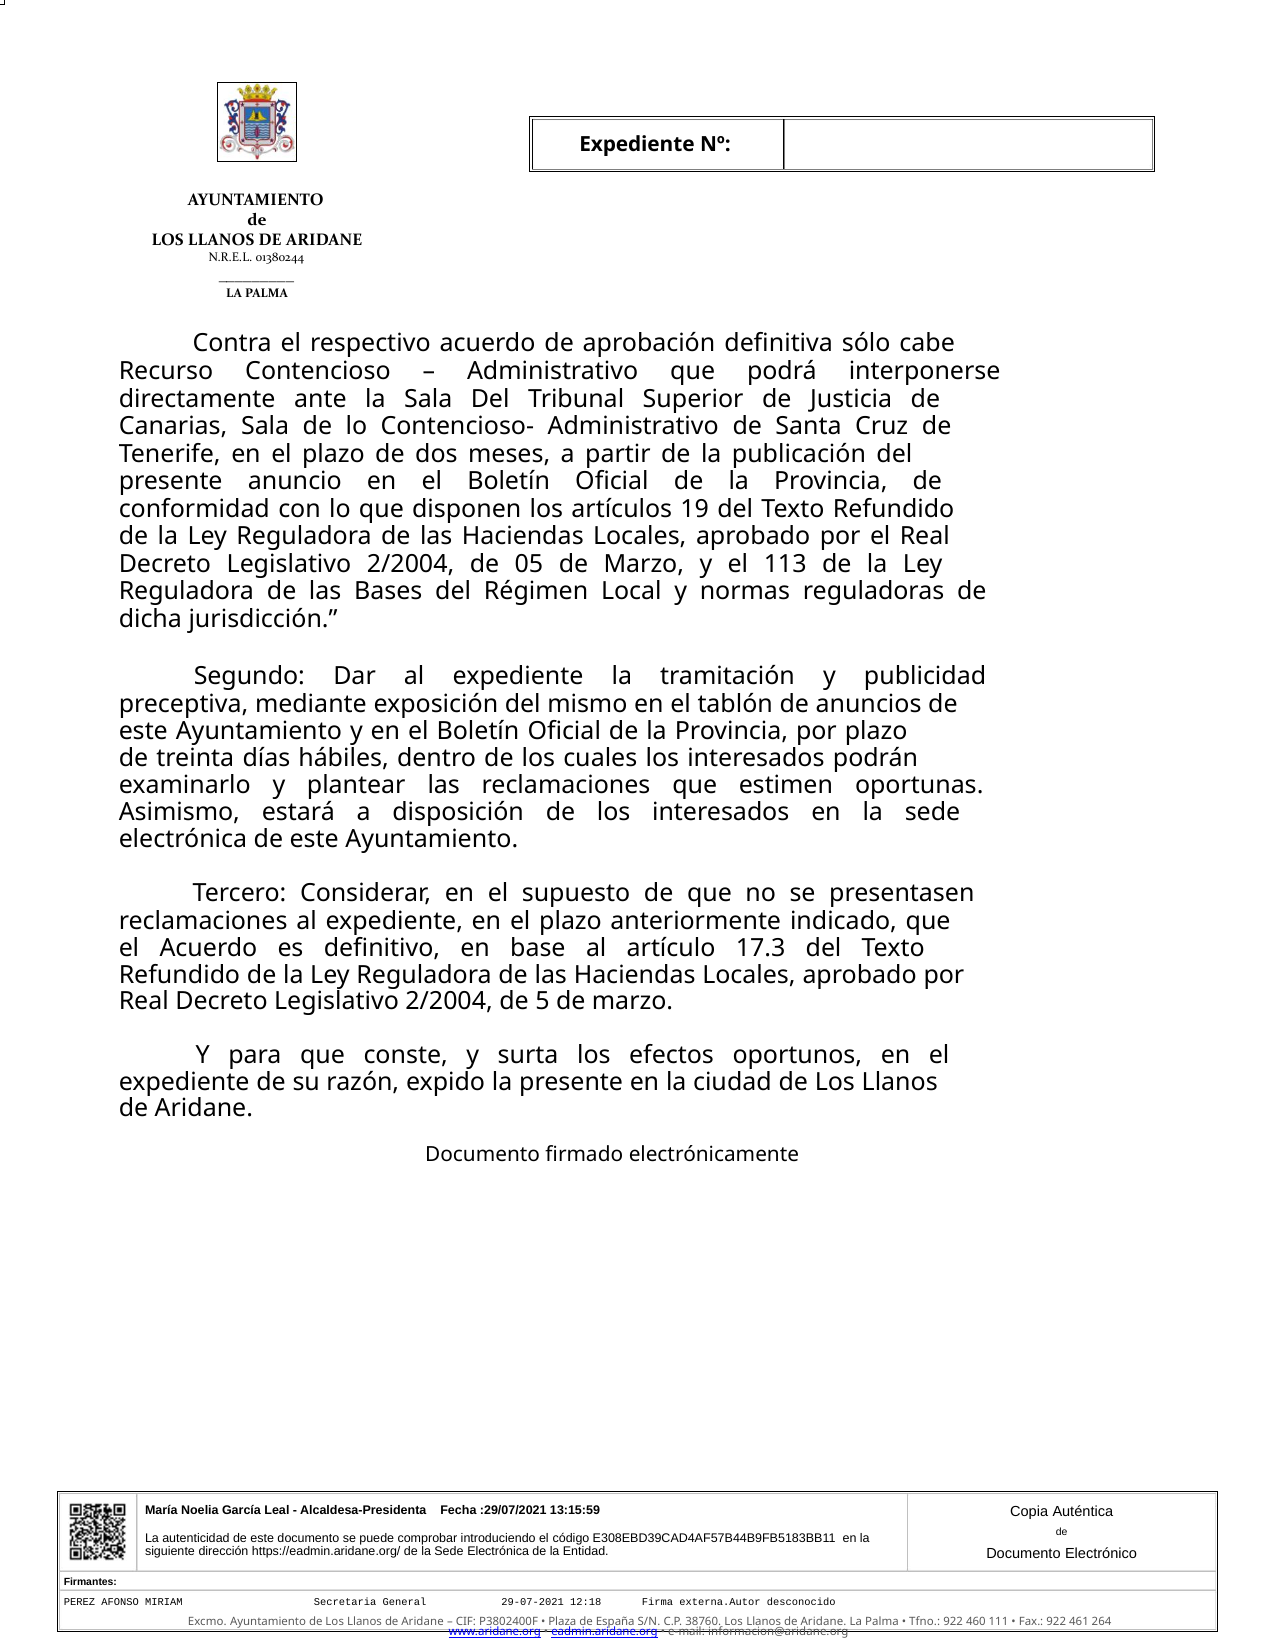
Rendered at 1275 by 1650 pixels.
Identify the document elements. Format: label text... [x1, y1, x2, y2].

text Secretaria General [313, 1596, 443, 1607]
text preceptiva, mediante exposición del mismo en el tablón de anuncios de [118, 690, 1180, 717]
text Documento Electrónico [986, 1545, 1159, 1561]
text Asimismo, estará a disposición de los interesados en la sede [118, 798, 1180, 825]
text el Acuerdo es definitivo, en base al artículo 17.3 del Texto [118, 935, 1181, 962]
text LOS LLANOS DE ARIDANE [151, 232, 387, 249]
text _ [317, 267, 327, 284]
text electrónica de este Ayuntamiento. [118, 825, 1180, 853]
text de Aridane. [118, 1095, 1181, 1122]
text Documento firmado electrónicamente [425, 1142, 875, 1166]
text Refundido de la Ley Reguladora de las Haciendas Locales, aprobado por [118, 962, 1181, 988]
text reclamaciones al expediente, en el plazo anteriormente indicado, que [118, 907, 1181, 935]
text Contra el respectivo acuerdo de aprobación definitiva sólo cabe [192, 329, 1181, 357]
text examinarlo y plantear las reclamaciones que estimen oportunas. [118, 772, 1180, 798]
text Copia Auténtica [1010, 1503, 1135, 1520]
text AYUNTAMIENTO [188, 192, 387, 208]
text www.aridane.org • eadmin.aridane.org • e-mail: informacion@aridane.org [448, 1625, 851, 1638]
text LA PALMA [226, 287, 317, 300]
text 29-07-2021 12:18 [501, 1596, 617, 1607]
text de treinta días hábiles, dentro de los cuales los interesados podrán [118, 745, 1180, 772]
text presente anuncio en el Boletín Oficial de la Provincia, de [118, 467, 1181, 495]
text Canarias, Sala de lo Contencioso- Administrativo de Santa Cruz de [118, 412, 1181, 440]
text directamente ante la Sala Del Tribunal Superior de Justicia de [118, 385, 1181, 412]
text de [247, 212, 387, 228]
text conformidad con lo que disponen los artículos 19 del Texto Refundido [118, 495, 1181, 522]
text de la Ley Reguladora de las Haciendas Locales, aprobado por el Real [118, 522, 1181, 550]
text La autenticidad de este documento se puede comprobar introduciendo el código E308EBD39CAD4AF57B44B9FB5183BB11 en la [145, 1531, 896, 1545]
text Segundo: Dar al expediente la tramitación y publicidad [193, 662, 1180, 690]
text Expediente Nº: [579, 131, 761, 156]
text expediente de su razón, expido la presente en la ciudad de Los Llanos [118, 1069, 1181, 1095]
text María Noelia García Leal - Alcaldesa-Presidenta Fecha :29/07/2021 13:15:59 [145, 1503, 626, 1517]
text N.R.E.L. 01380244 [208, 252, 327, 264]
text Real Decreto Legislativo 2/2004, de 5 de marzo. [118, 988, 1181, 1015]
text ________ [226, 267, 317, 284]
text Reguladora de las Bases del Régimen Local y normas reguladoras de [118, 577, 1181, 605]
text Y para que conste, y surta los efectos oportunos, en el [195, 1040, 1181, 1069]
text Excmo. Ayuntamiento de Los Llanos de Aridane – CIF: P3802400F • Plaza de España S/N. C.P. 38760. Los Llanos de Aridane. La Palma • Tfno.: 922 460 111 • Fax.: 922 461 264 [188, 1614, 1112, 1628]
picture [530, 117, 1154, 171]
text de [1056, 1526, 1083, 1538]
text Tercero: Considerar, en el supuesto de que no se presentasen [192, 879, 1181, 907]
text dicha jurisdicción.” [118, 605, 1181, 632]
text _ [219, 267, 226, 281]
text Firmantes: [63, 1576, 200, 1588]
picture [58, 1492, 1217, 1631]
text Tenerife, en el plazo de dos meses, a partir de la publicación del [118, 440, 1181, 467]
text siguiente dirección https://eadmin.aridane.org/ de la Sede Electrónica de la Entidad. [145, 1545, 896, 1558]
text Firma externa.Autor desconocido [642, 1596, 860, 1607]
text PEREZ AFONSO MIRIAM [63, 1596, 200, 1607]
text Recurso Contencioso – Administrativo que podrá interponerse [118, 357, 1181, 385]
text Decreto Legislativo 2/2004, de 05 de Marzo, y el 113 de la Ley [118, 550, 1181, 577]
text este Ayuntamiento y en el Boletín Oficial de la Provincia, por plazo [118, 717, 1180, 745]
picture [218, 83, 296, 161]
